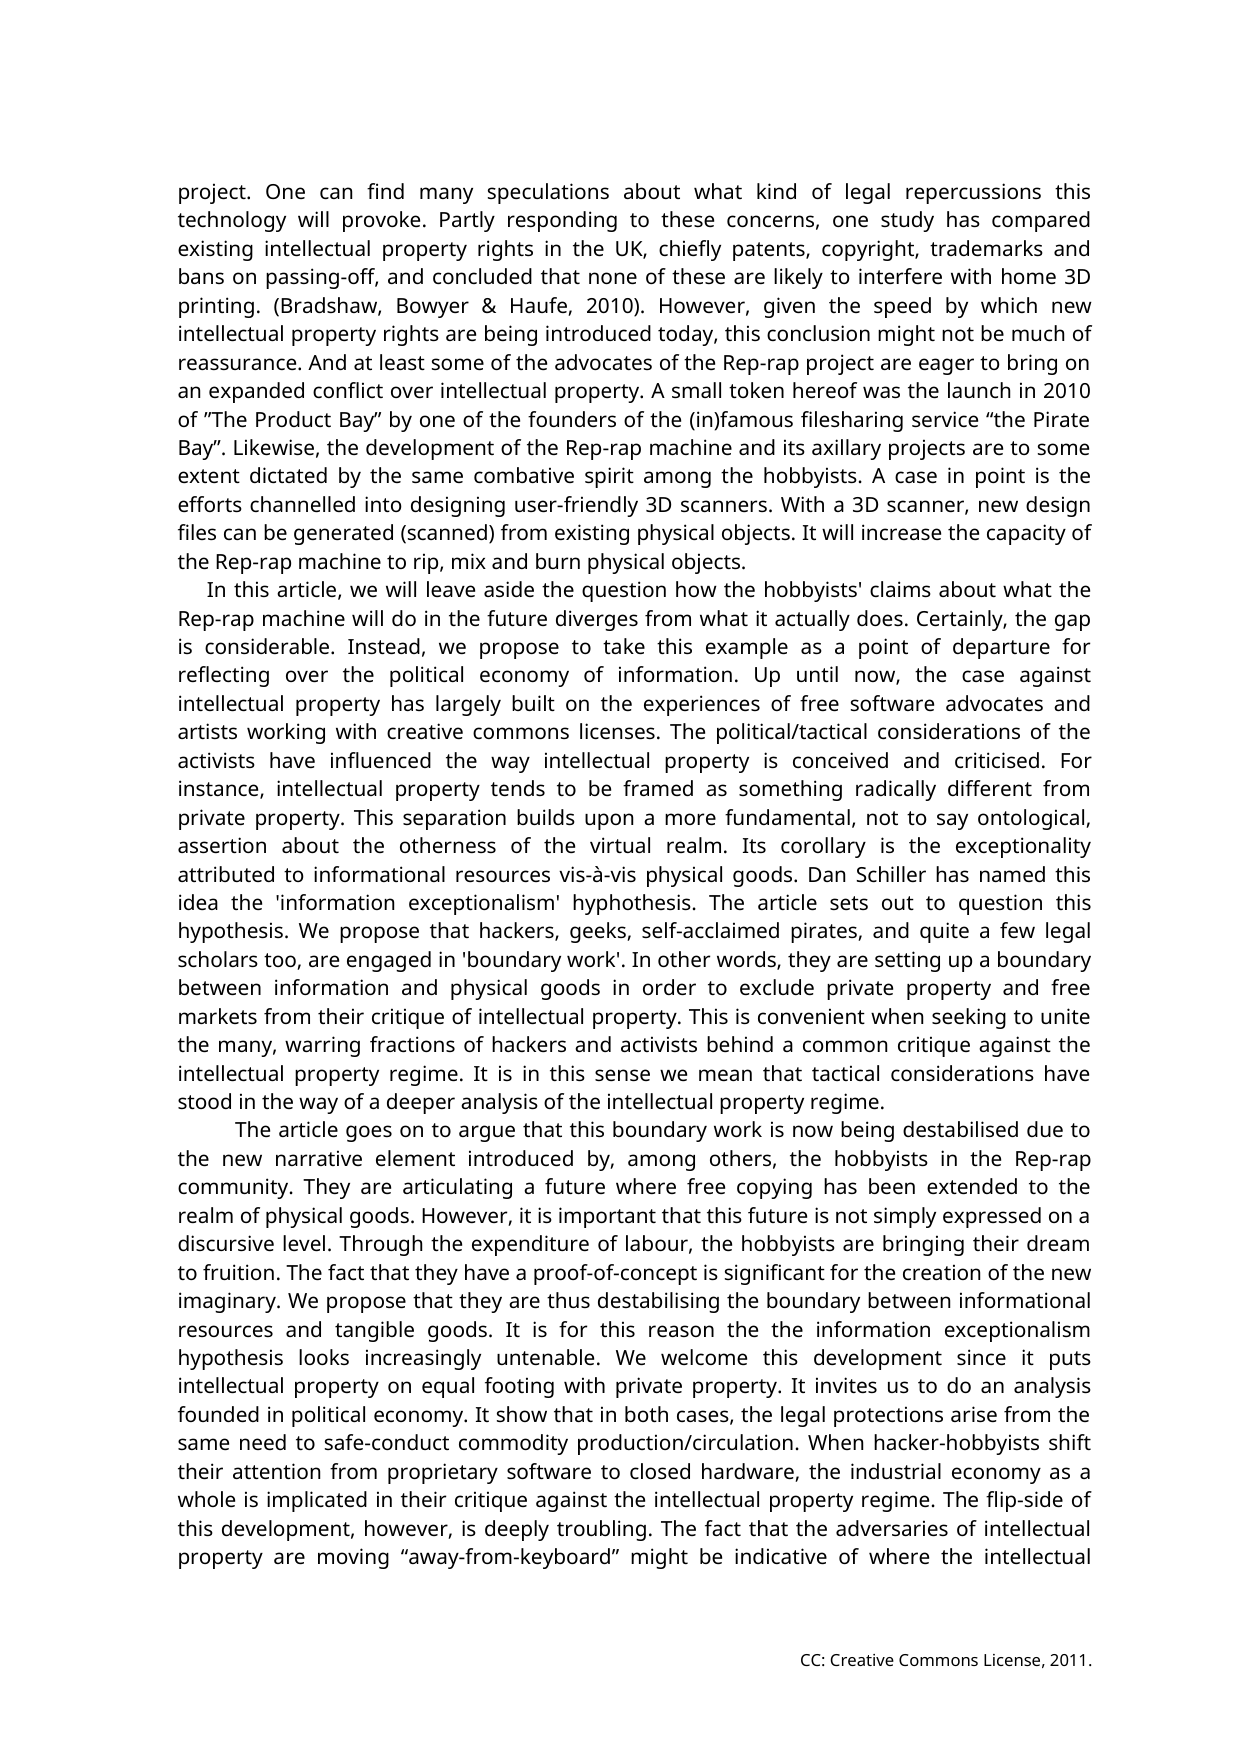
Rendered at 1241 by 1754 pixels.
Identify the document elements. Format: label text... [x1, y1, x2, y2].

text In this article, we will leave aside the question how the hobbyists' claims about what the Rep-rap machine will do in the future diverges from what it actually does. Certainly, the gap is considerable. Instead, we propose to take this example as a point of departure for reflecting over the political economy of information. Up until now, the case against intellectual property has largely built on the experiences of free software advocates and artists working with creative commons licenses. The political/tactical considerations of the activists have influenced the way intellectual property is conceived and criticised. For instance, intellectual property tends to be framed as something radically different from private property. This separation builds upon a more fundamental, not to say ontological, assertion about the otherness of the virtual realm. Its corollary is the exceptionality attributed to informational resources vis-à-vis physical goods. Dan Schiller has named this idea the 'information exceptionalism' hyphothesis. The article sets out to question this hypothesis. We propose that hackers, geeks, self-acclaimed pirates, and quite a few legal scholars too, are engaged in 'boundary work'. In other words, they are setting up a boundary between information and physical goods in order to exclude private property and free markets from their critique of intellectual property. This is convenient when seeking to unite the many, warring fractions of hackers and activists behind a common critique against the intellectual property regime. It is in this sense we mean that tactical considerations have stood in the way of a deeper analysis of the intellectual property regime. [177, 575, 1092, 1116]
text The article goes on to argue that this boundary work is now being destabilised due to the new narrative element introduced by, among others, the hobbyists in the Rep-rap community. They are articulating a future where free copying has been extended to the realm of physical goods. However, it is important that this future is not simply expressed on a discursive level. Through the expenditure of labour, the hobbyists are bringing their dream to fruition. The fact that they have a proof-of-concept is significant for the creation of the new imaginary. We propose that they are thus destabilising the boundary between informational resources and tangible goods. It is for this reason the the information exceptionalism hypothesis looks increasingly untenable. We welcome this development since it puts intellectual property on equal footing with private property. It invites us to do an analysis founded in political economy. It show that in both cases, the legal protections arise from the same need to safe-conduct commodity production/circulation. When hacker-hobbyists shift their attention from proprietary software to closed hardware, the industrial economy as a whole is implicated in their critique against the intellectual property regime. The flip-side of this development, however, is deeply troubling. The fact that the adversaries of intellectual property are moving “away-from-keyboard” might be indicative of where the intellectual [177, 1116, 1092, 1571]
text project. One can find many speculations about what kind of legal repercussions this technology will provoke. Partly responding to these concerns, one study has compared existing intellectual property rights in the UK, chiefly patents, copyright, trademarks and bans on passing-off, and concluded that none of these are likely to interfere with home 3D printing. (Bradshaw, Bowyer & Haufe, 2010). However, given the speed by which new intellectual property rights are being introduced today, this conclusion might not be much of reassurance. And at least some of the advocates of the Rep-rap project are eager to bring on an expanded conflict over intellectual property. A small token hereof was the launch in 2010 of ”The Product Bay” by one of the founders of the (in)famous filesharing service “the Pirate Bay”. Likewise, the development of the Rep-rap machine and its axillary projects are to some extent dictated by the same combative spirit among the hobbyists. A case in point is the efforts channelled into designing user-friendly 3D scanners. With a 3D scanner, new design files can be generated (scanned) from existing physical objects. It will increase the capacity of the Rep-rap machine to rip, mix and burn physical objects. [177, 177, 1092, 575]
